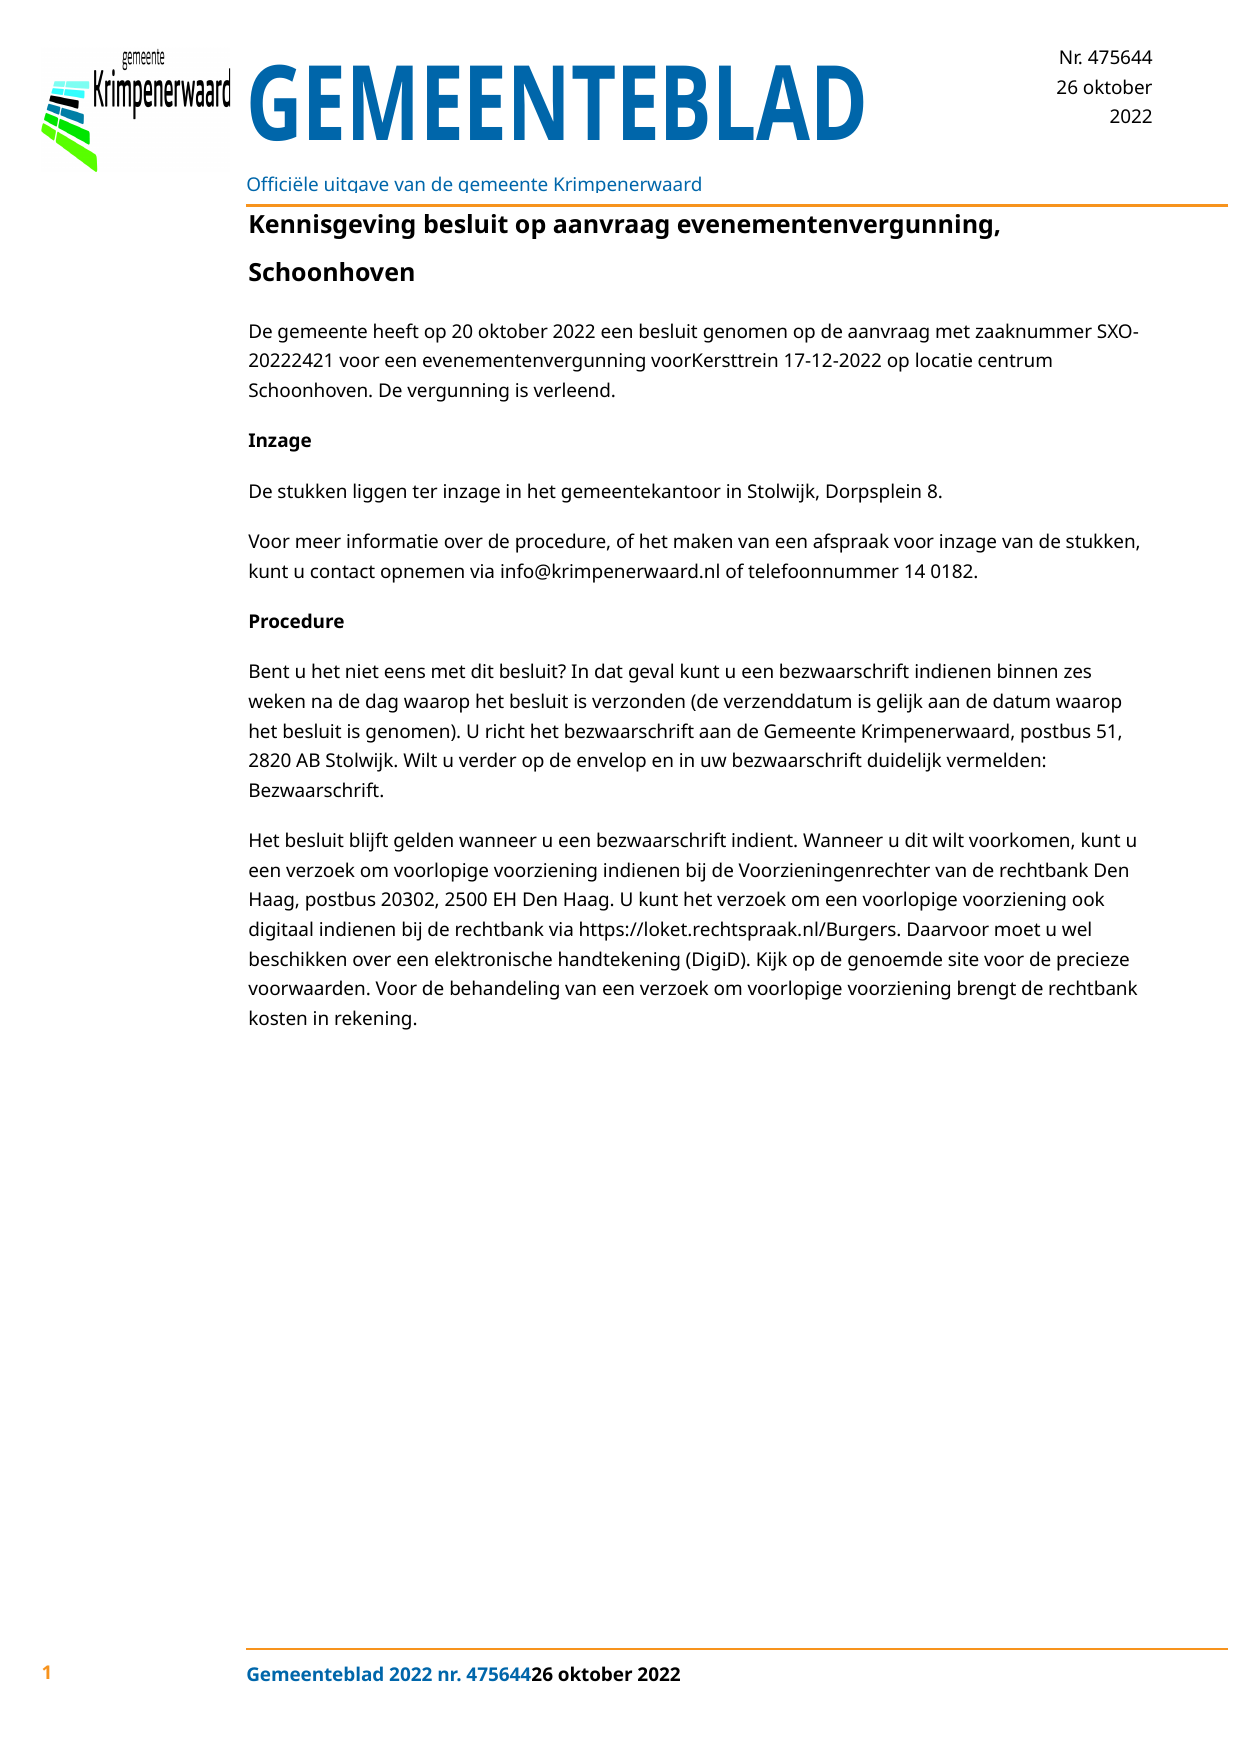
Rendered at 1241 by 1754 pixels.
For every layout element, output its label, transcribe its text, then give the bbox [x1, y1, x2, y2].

text Voor meer informatie over de procedure, of het maken van een afspraak voor inzage van de stukken, kunt u contact opnemen via info@krimpenerwaard.nl of telefoonnummer 14 0182. [248, 528, 1152, 584]
text Bent u het niet eens met dit besluit? In dat geval kunt u een bezwaarschrift indienen binnen zes weken na de dag waarop het besluit is verzonden (de verzenddatum is gelijk aan de datum waarop het besluit is genomen). U richt het bezwaarschrift aan de Gemeente Krimpenerwaard, postbus 51, 2820 AB Stolwijk. Wilt u verder op de envelop en in uw bezwaarschrift duidelijk vermelden: Bezwaarschrift. [248, 659, 1152, 803]
text Het besluit blijft gelden wanneer u een bezwaarschrift indient. Wanneer u dit wilt voorkomen, kunt u een verzoek om voorlopige voorziening indienen bij de Voorzieningenrechter van de rechtbank Den Haag, postbus 20302, 2500 EH Den Haag. U kunt het verzoek om een voorlopige voorziening ook digitaal indienen bij de rechtbank via https://loket.rechtspraak.nl/Burgers. Daarvoor moet u wel beschikken over een elektronische handtekening (DigiD). Kijk op de genoemde site voor de precieze voorwaarden. Voor de behandeling van een verzoek om voorlopige voorziening brengt de rechtbank kosten in rekening. [248, 827, 1152, 1031]
text Kennisgeving besluit op aanvraag evenementenvergunning, Schoonhoven [248, 207, 1152, 288]
picture [41, 47, 231, 172]
text Procedure [248, 608, 1152, 634]
text De gemeente heeft op 20 oktober 2022 een besluit genomen op de aanvraag met zaaknummer SXO-20222421 voor een evenementenvergunning voorKersttrein 17-12-2022 op locatie centrum Schoonhoven. De vergunning is verleend. [248, 318, 1152, 403]
text Inzage [248, 427, 1152, 453]
text De stukken liggen ter inzage in het gemeentekantoor in Stolwijk, Dorpsplein 8. [248, 478, 1152, 504]
